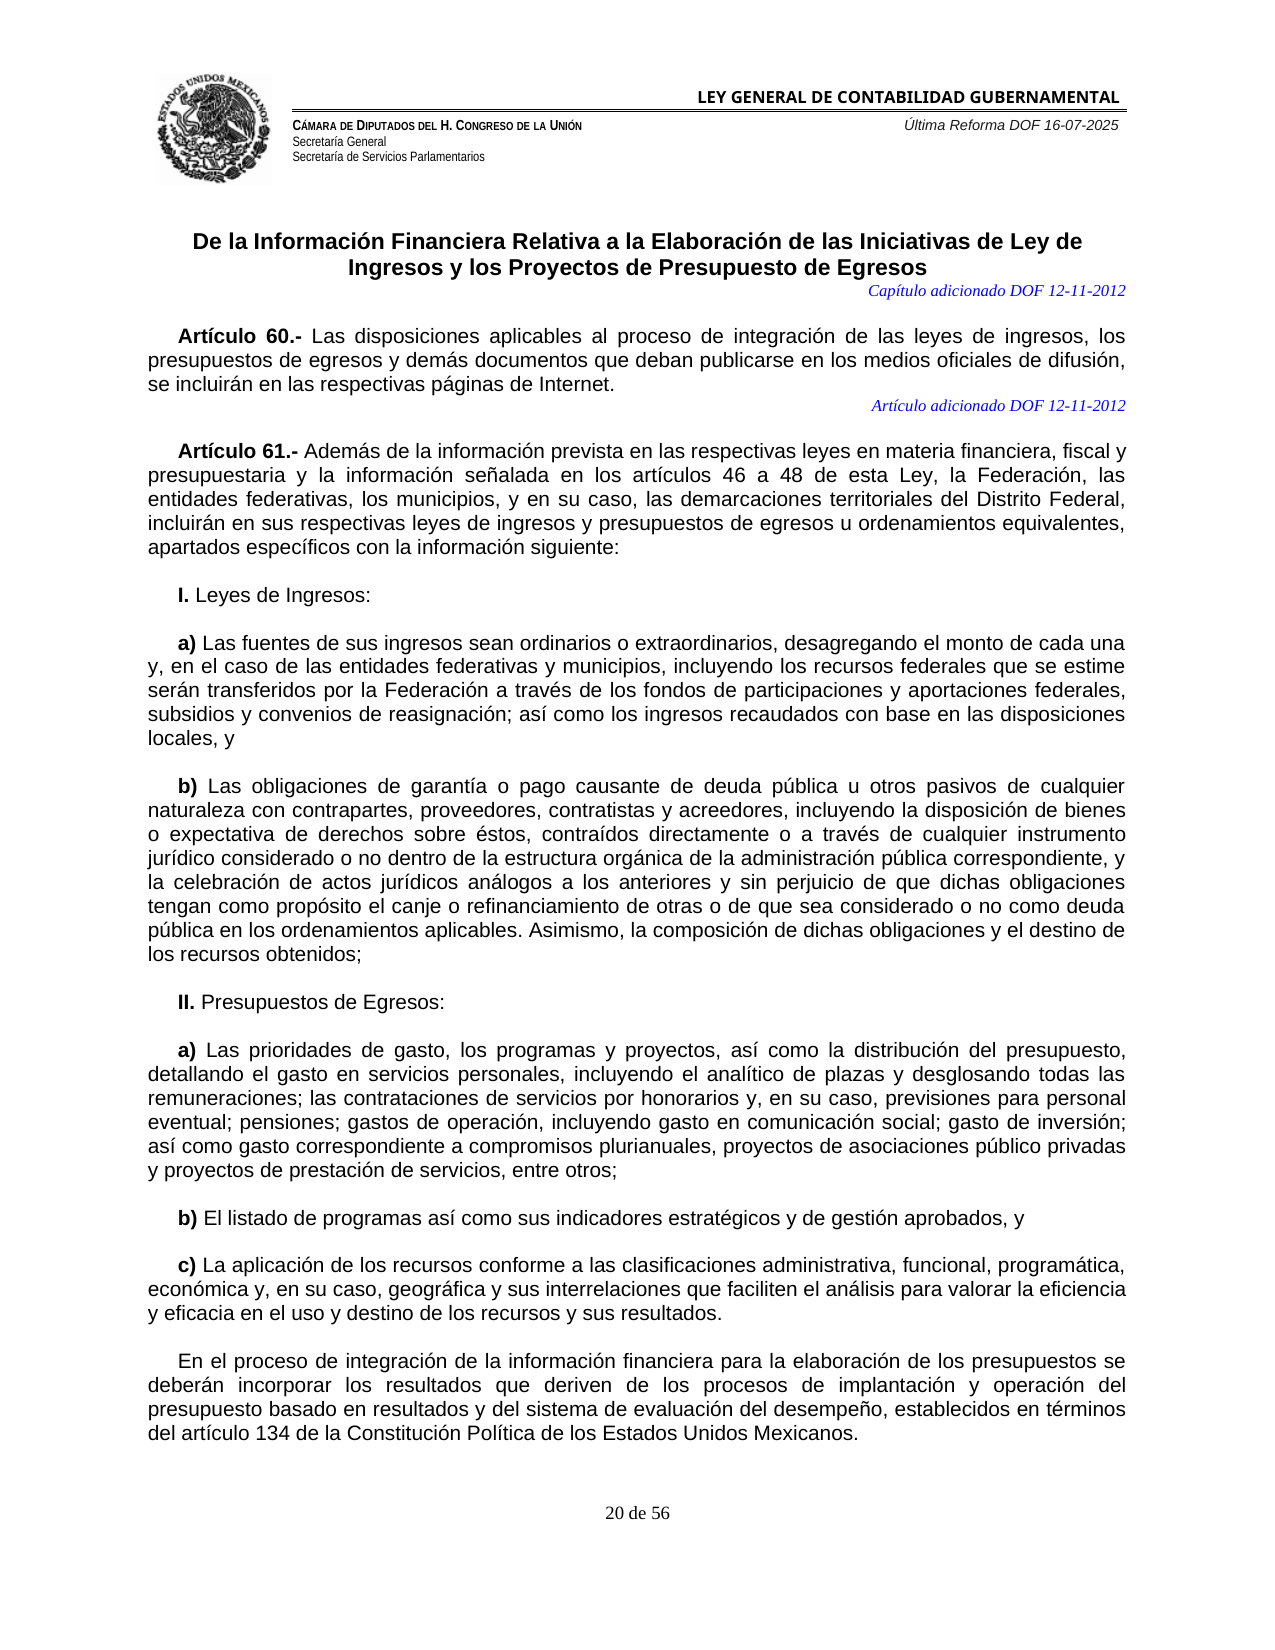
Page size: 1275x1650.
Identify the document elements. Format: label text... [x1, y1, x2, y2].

text b) Las obligaciones de garantía o pago causante de deuda pública u otros pasivos de cualquier naturaleza con contrapartes, proveedores, contratistas y acreedores, incluyendo la disposición de bienes o expectativa de derechos sobre éstos, contraídos directamente o a través de cualquier instrumento jurídico considerado o no dentro de la estructura orgánica de la administración pública correspondiente, y la celebración de actos jurídicos análogos a los anteriores y sin perjuicio de que dichas obligaciones tengan como propósito el canje o refinanciamiento de otras o de que sea considerado o no como deuda pública en los ordenamientos aplicables. Asimismo, la composición de dichas obligaciones y el destino de los recursos obtenidos; [148, 774, 1127, 966]
text Artículo 60.- Las disposiciones aplicables al proceso de integración de las leyes de ingresos, los presupuestos de egresos y demás documentos que deban publicarse en los medios oficiales de difusión, se incluirán en las respectivas páginas de Internet. [148, 324, 1127, 396]
text Artículo adicionado DOF 12-11-2012 [148, 396, 1127, 415]
text II. Presupuestos de Egresos: [148, 990, 1127, 1014]
text De la Información Financiera Relativa a la Elaboración de las Iniciativas de Ley de Ingresos y los Proyectos de Presupuesto de Egresos [148, 228, 1127, 281]
text Capítulo adicionado DOF 12-11-2012 [148, 281, 1127, 300]
text I. Leyes de Ingresos: [148, 582, 1127, 606]
text b) El listado de programas así como sus indicadores estratégicos y de gestión aprobados, y [148, 1205, 1127, 1229]
text En el proceso de integración de la información financiera para la elaboración de los presupuestos se deberán incorporar los resultados que deriven de los procesos de implantación y operación del presupuesto basado en resultados y del sistema de evaluación del desempeño, establecidos en términos del artículo 134 de la Constitución Política de los Estados Unidos Mexicanos. [148, 1349, 1127, 1445]
text a) Las prioridades de gasto, los programas y proyectos, así como la distribución del presupuesto, detallando el gasto en servicios personales, incluyendo el analítico de plazas y desglosando todas las remuneraciones; las contrataciones de servicios por honorarios y, en su caso, previsiones para personal eventual; pensiones; gastos de operación, incluyendo gasto en comunicación social; gasto de inversión; así como gasto correspondiente a compromisos plurianuales, proyectos de asociaciones público privadas y proyectos de prestación de servicios, entre otros; [148, 1038, 1127, 1181]
text c) La aplicación de los recursos conforme a las clasificaciones administrativa, funcional, programática, económica y, en su caso, geográfica y sus interrelaciones que faciliten el análisis para valorar la eficiencia y eficacia en el uso y destino de los recursos y sus resultados. [148, 1253, 1127, 1325]
text a) Las fuentes de sus ingresos sean ordinarios o extraordinarios, desagregando el monto de cada una y, en el caso de las entidades federativas y municipios, incluyendo los recursos federales que se estime serán transferidos por la Federación a través de los fondos de participaciones y aportaciones federales, subsidios y convenios de reasignación; así como los ingresos recaudados con base en las disposiciones locales, y [148, 630, 1127, 750]
text Artículo 61.- Además de la información prevista en las respectivas leyes en materia financiera, fiscal y presupuestaria y la información señalada en los artículos 46 a 48 de esta Ley, la Federación, las entidades federativas, los municipios, y en su caso, las demarcaciones territoriales del Distrito Federal, incluirán en sus respectivas leyes de ingresos y presupuestos de egresos u ordenamientos equivalentes, apartados específicos con la información siguiente: [148, 439, 1127, 558]
